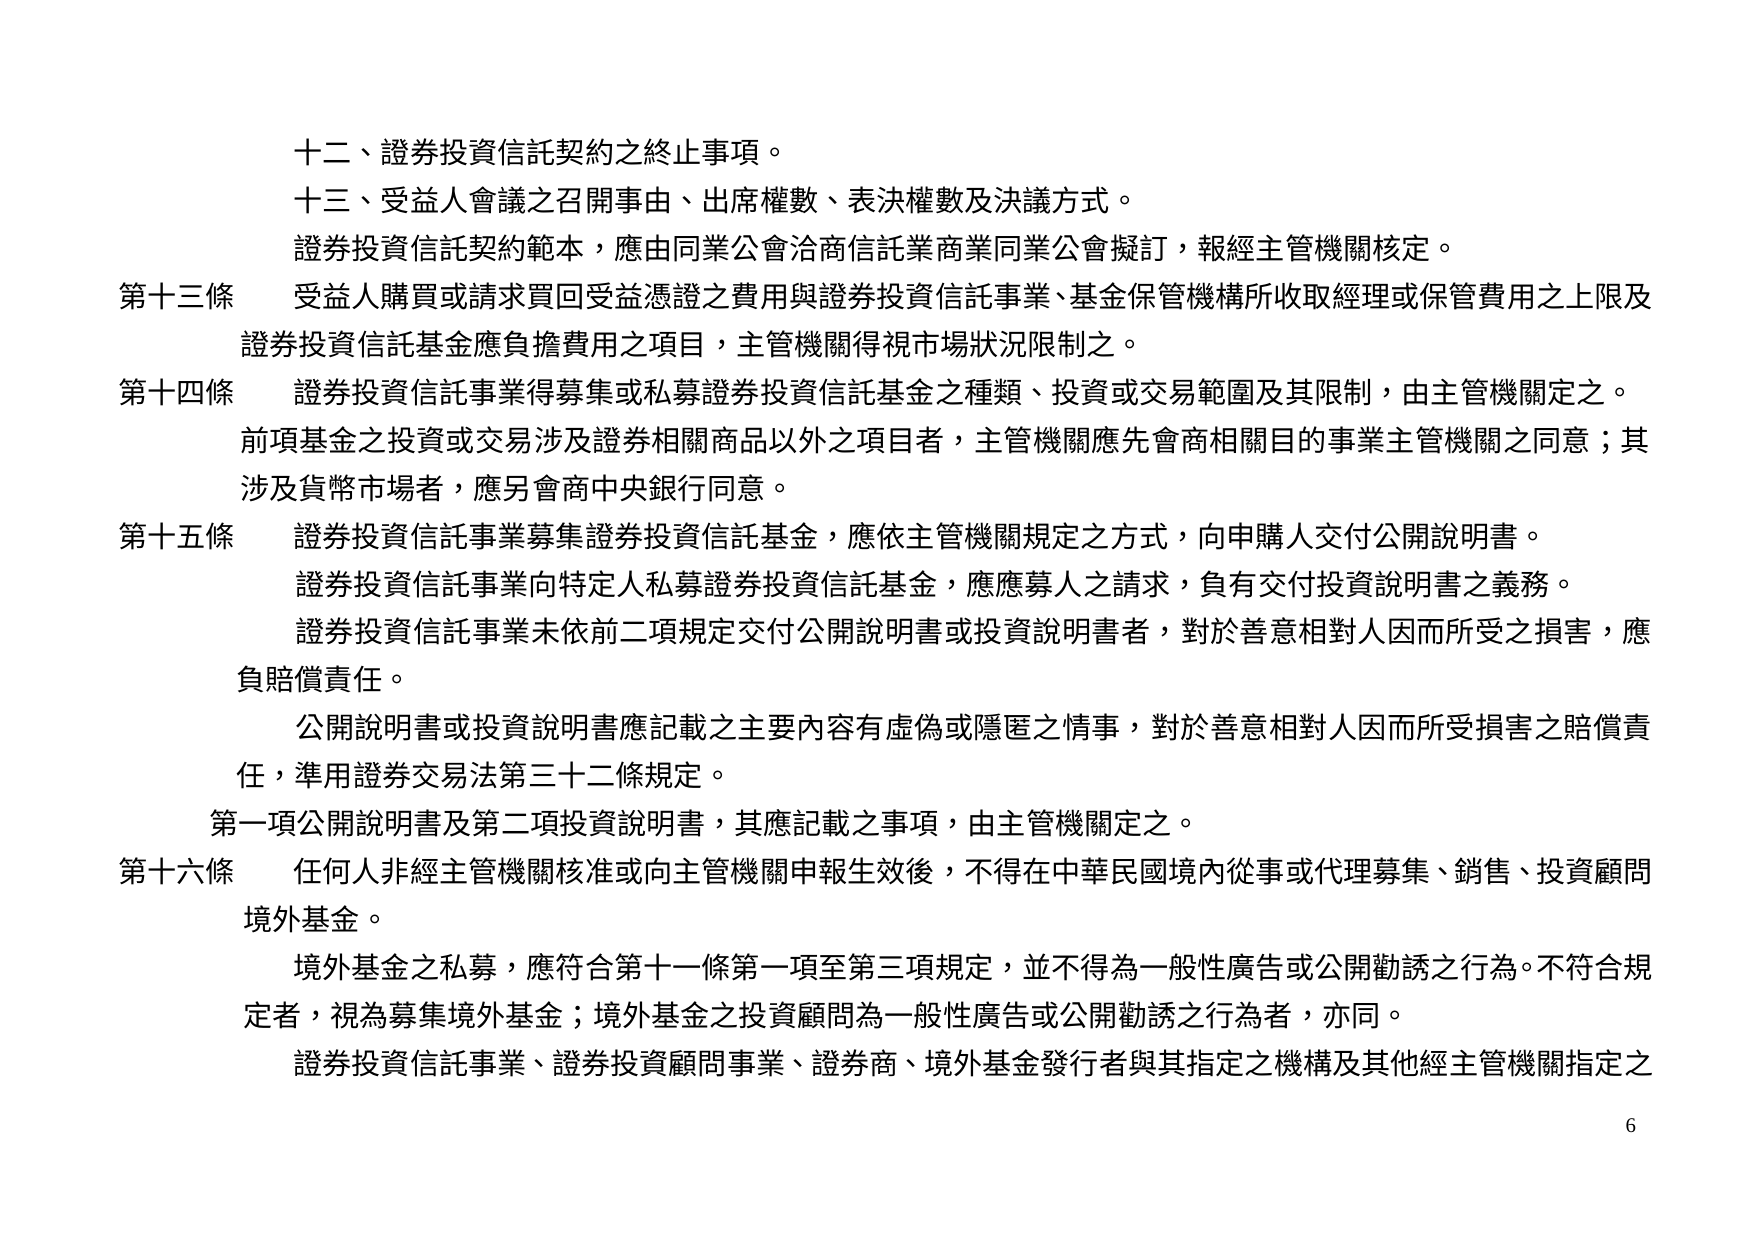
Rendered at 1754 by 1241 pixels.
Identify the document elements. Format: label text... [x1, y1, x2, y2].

table_cell 第十三條 受益人購買或請求買回受益憑證之費用與證券投資信託事業、基金保管機構所收取經理或保管費用之上限及證券投資信託基金應負擔費用之項目，主管機關得視市場狀況限制之。 [115, 269, 1656, 365]
table_cell 十二、證券投資信託契約之終止事項。 十三、受益人會議之召開事由、出席權數、表決權數及決議方式。 證券投資信託契約範本，應由同業公會洽商信託業商業同業公會擬訂，報經主管機關核定。 [115, 125, 1656, 269]
table_cell 第十四條 證券投資信託事業得募集或私募證券投資信託基金之種類、投資或交易範圍及其限制，由主管機關定之。 前項基金之投資或交易涉及證券相關商品以外之項目者，主管機關應先會商相關目的事業主管機關之同意；其涉及貨幣市場者，應另會商中央銀行同意。 [115, 365, 1656, 509]
table_cell 第十六條 任何人非經主管機關核准或向主管機關申報生效後，不得在中華民國境內從事或代理募集、銷售、投資顧問境外基金。 境外基金之私募，應符合第十一條第一項至第三項規定，並不得為一般性廣告或公開勸誘之行為。不符合規定者，視為募集境外基金；境外基金之投資顧問為一般性廣告或公開勸誘之行為者，亦同。 證券投資信託事業、證券投資顧問事業、證券商、境外基金發行者與其指定之機構及其他經主管機關指定之 [115, 844, 1656, 1084]
table_cell 第十五條 證券投資信託事業募集證券投資信託基金，應依主管機關規定之方式，向申購人交付公開說明書。 證券投資信託事業向特定人私募證券投資信託基金，應應募人之請求，負有交付投資說明書之義務。 證券投資信託事業未依前二項規定交付公開說明書或投資說明書者，對於善意相對人因而所受之損害，應負賠償責任。 公開說明書或投資說明書應記載之主要內容有虛偽或隱匿之情事，對於善意相對人因而所受損害之賠償責任，準用證券交易法第三十二條規定。 第一項公開說明書及第二項投資說明書，其應記載之事項，由主管機關定之。 [115, 509, 1656, 844]
